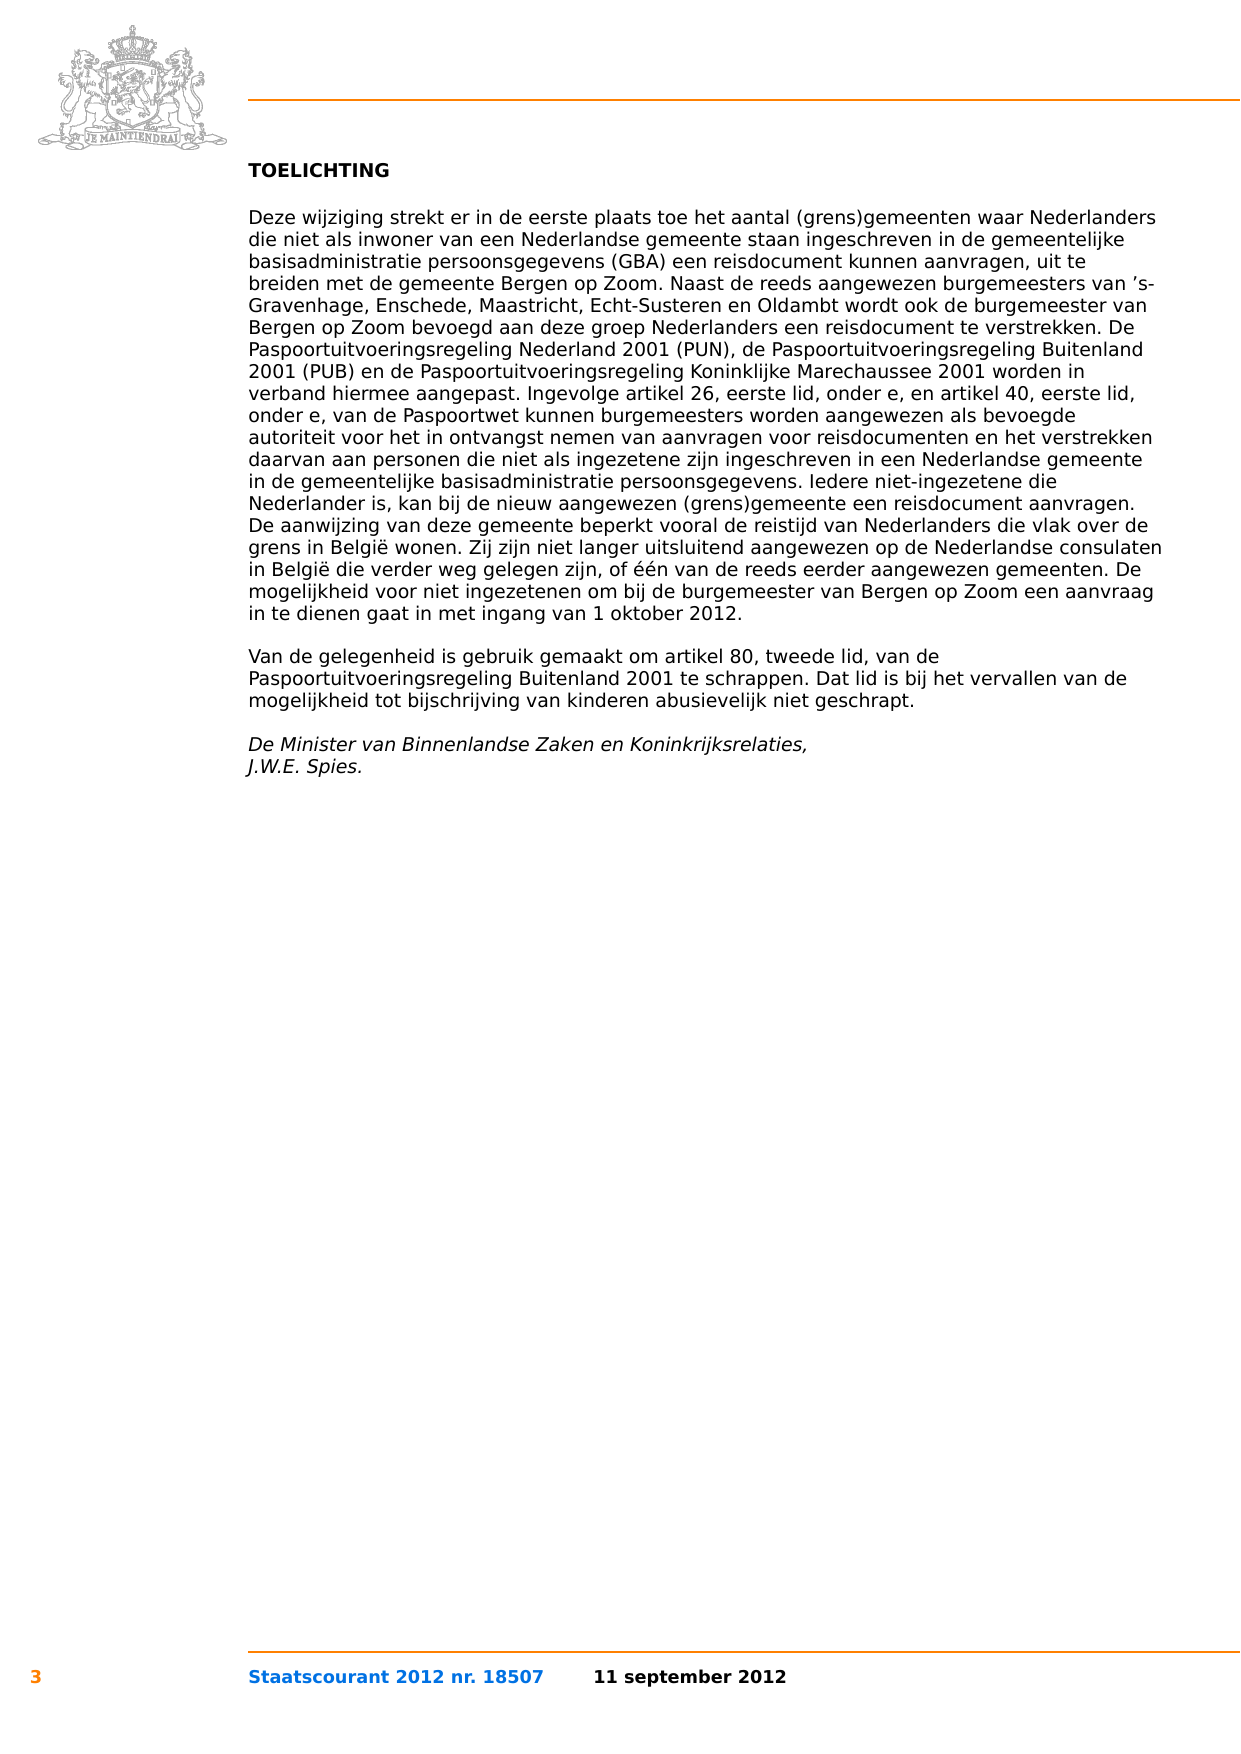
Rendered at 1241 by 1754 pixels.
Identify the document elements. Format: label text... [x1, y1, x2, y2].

text Deze wijziging strekt er in de eerste plaats toe het aantal (grens)gemeenten waar Nederlanders die niet als inwoner van een Nederlandse gemeente staan ingeschreven in de gemeentelijke basisadministratie persoonsgegevens (GBA) een reisdocument kunnen aanvragen, uit te breiden met de gemeente Bergen op Zoom. Naast de reeds aangewezen burgemeesters van ’s-Gravenhage, Enschede, Maastricht, Echt-Susteren en Oldambt wordt ook de burgemeester van Bergen op Zoom bevoegd aan deze groep Nederlanders een reisdocument te verstrekken. De Paspoortuitvoeringsregeling Nederland 2001 (PUN), de Paspoortuitvoeringsregeling Buitenland 2001 (PUB) en de Paspoortuitvoeringsregeling Koninklijke Marechaussee 2001 worden in verband hiermee aangepast. Ingevolge artikel 26, eerste lid, onder e, en artikel 40, eerste lid, onder e, van de Paspoortwet kunnen burgemeesters worden aangewezen als bevoegde autoriteit voor het in ontvangst nemen van aanvragen voor reisdocumenten en het verstrekken daarvan aan personen die niet als ingezetene zijn ingeschreven in een Nederlandse gemeente in de gemeentelijke basisadministratie persoonsgegevens. Iedere niet-ingezetene die Nederlander is, kan bij de nieuw aangewezen (grens)gemeente een reisdocument aanvragen. De aanwijzing van deze gemeente beperkt vooral de reistijd van Nederlanders die vlak over de grens in België wonen. Zij zijn niet langer uitsluitend aangewezen op de Nederlandse consulaten in België die verder weg gelegen zijn, of één van de reeds eerder aangewezen gemeenten. De mogelijkheid voor niet ingezetenen om bij de burgemeester van Bergen op Zoom een aanvraag in te dienen gaat in met ingang van 1 oktober 2012. [248, 207, 1163, 624]
text De Minister van Binnenlandse Zaken en Koninkrijksrelaties, J.W.E. Spies. [248, 734, 1163, 778]
picture [38, 25, 227, 150]
text Van de gelegenheid is gebruik gemaakt om artikel 80, tweede lid, van de Paspoortuitvoeringsregeling Buitenland 2001 te schrappen. Dat lid is bij het vervallen van de mogelijkheid tot bijschrijving van kinderen abusievelijk niet geschrapt. [248, 646, 1163, 712]
subtitle TOELICHTING [248, 160, 1163, 182]
